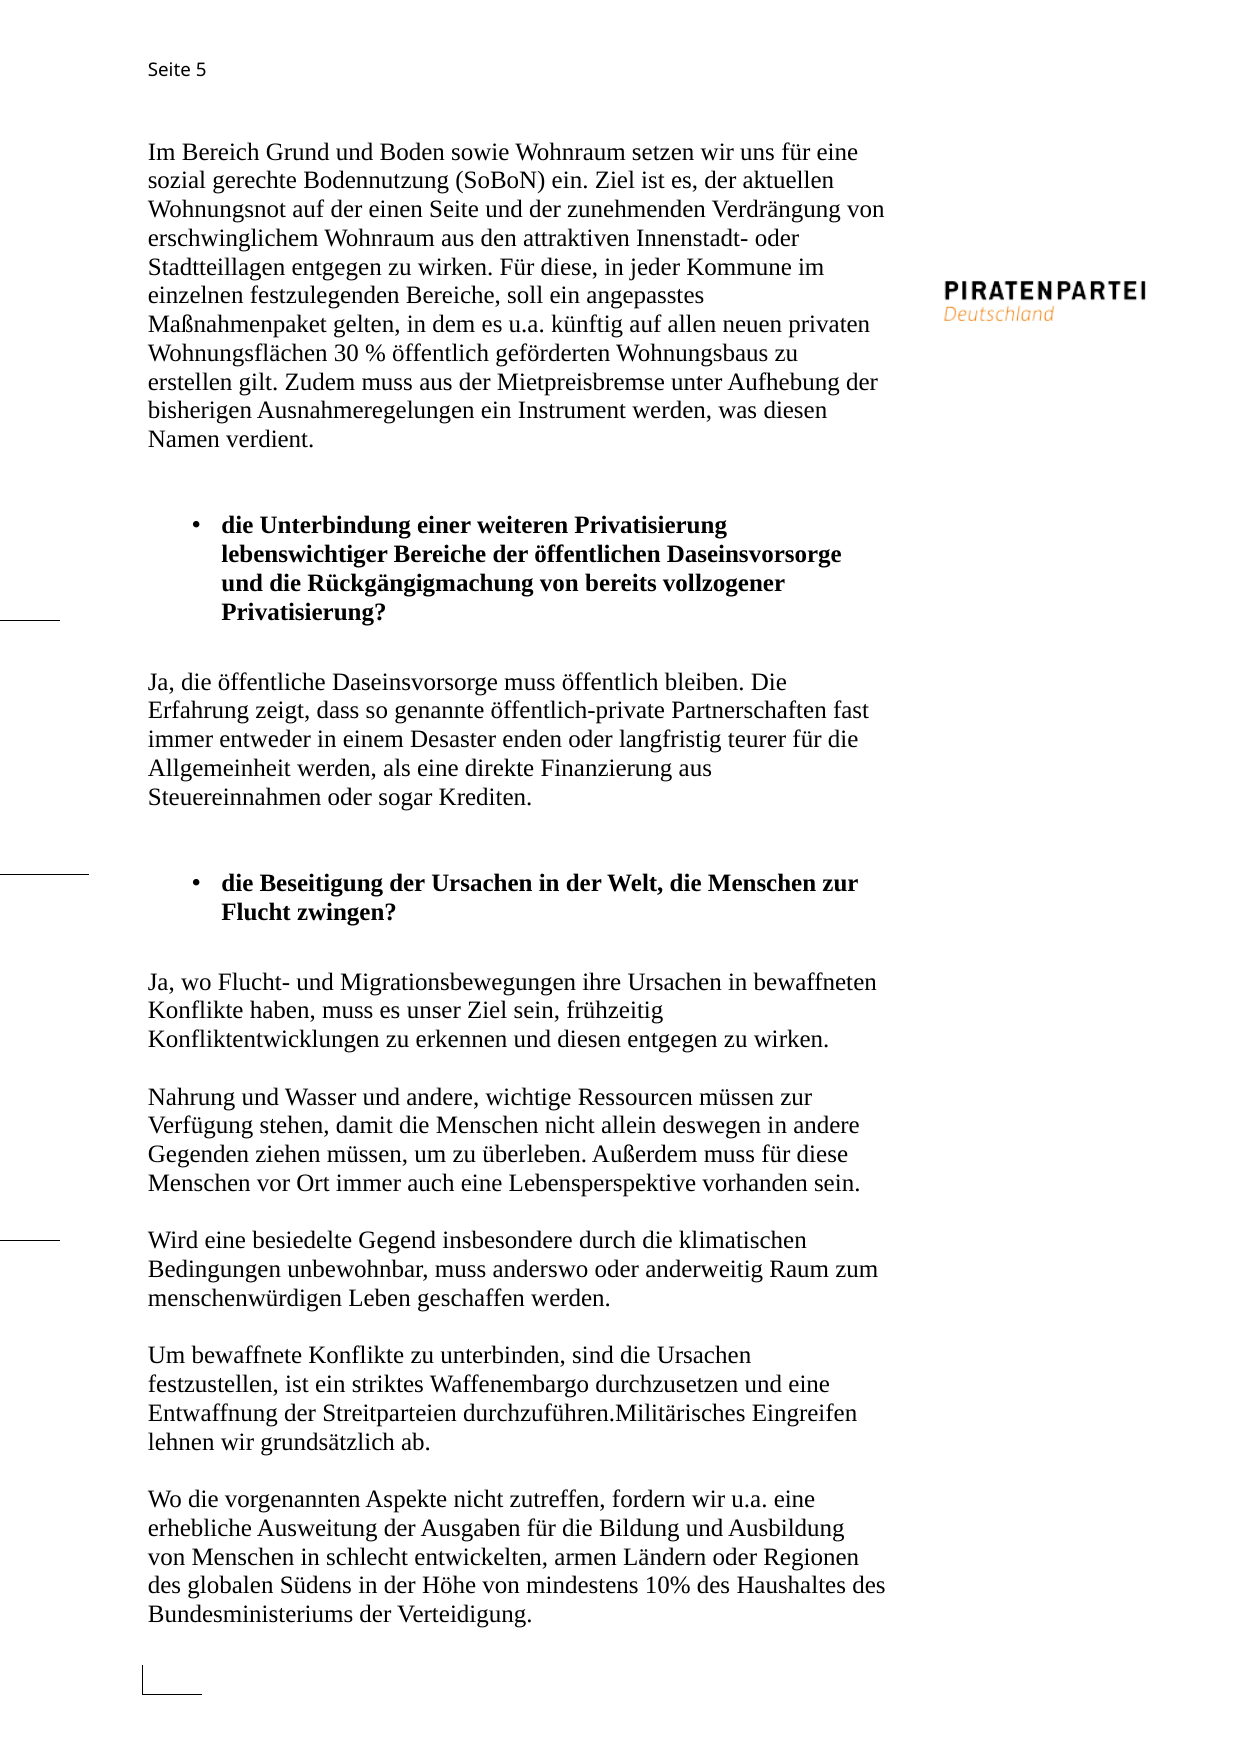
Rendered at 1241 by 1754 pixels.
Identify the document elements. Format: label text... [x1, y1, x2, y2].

text Im Bereich Grund und Boden sowie Wohnraum setzen wir uns für eine sozial gerechte Bodennutzung (SoBoN) ein. Ziel ist es, der aktuellen Wohnungsnot auf der einen Seite und der zunehmenden Verdrängung von erschwinglichem Wohnraum aus den attraktiven Innenstadt- oder Stadtteillagen entgegen zu wirken. Für diese, in jeder Kommune im einzelnen festzulegenden Bereiche, soll ein angepasstes Maßnahmenpaket gelten, in dem es u.a. künftig auf allen neuen privaten Wohnungsflächen 30 % öffentlich geförderten Wohnungsbaus zu erstellen gilt. Zudem muss aus der Mietpreisbremse unter Aufhebung der bisherigen Ausnahmeregelungen ein Instrument werden, was diesen Namen verdient. [148, 137, 886, 453]
text Wird eine besiedelte Gegend insbesondere durch die klimatischen Bedingungen unbewohnbar, muss anderswo oder anderweitig Raum zum menschenwürdigen Leben geschaffen werden. [148, 1226, 886, 1312]
text Ja, wo Flucht- und Migrationsbewegungen ihre Ursachen in bewaffneten Konflikte haben, muss es unser Ziel sein, frühzeitig Konfliktentwicklungen zu erkennen und diesen entgegen zu wirken. [148, 967, 886, 1053]
text Wo die vorgenannten Aspekte nicht zutreffen, fordern wir u.a. eine erhebliche Ausweitung der Ausgaben für die Bildung und Ausbildung von Menschen in schlecht entwickelten, armen Ländern oder Regionen des globalen Südens in der Höhe von mindestens 10% des Haushaltes des Bundesministeriums der Verteidigung. [148, 1484, 886, 1628]
list die Beseitigung der Ursachen in der Welt, die Menschen zur Flucht zwingen? [192, 868, 886, 926]
list die Unterbindung einer weiteren Privatisierung lebenswichtiger Bereiche der öffentlichen Daseinsvorsorge und die Rückgängigmachung von bereits vollzogener Privatisierung? [192, 511, 886, 626]
text Um bewaffnete Konflikte zu unterbinden, sind die Ursachen festzustellen, ist ein striktes Waffenembargo durchzusetzen und eine Entwaffnung der Streitparteien durchzuführen.Militärisches Eingreifen lehnen wir grundsätzlich ab. [148, 1341, 886, 1456]
text Nahrung und Wasser und andere, wichtige Ressourcen müssen zur Verfügung stehen, damit die Menschen nicht allein deswegen in andere Gegenden ziehen müssen, um zu überleben. Außerdem muss für diese Menschen vor Ort immer auch eine Lebensperspektive vorhanden sein. [148, 1082, 886, 1197]
text Ja, die öffentliche Daseinsvorsorge muss öffentlich bleiben. Die Erfahrung zeigt, dass so genannte öffentlich-private Partnerschaften fast immer entweder in einem Desaster enden oder langfristig teurer für die Allgemeinheit werden, als eine direkte Finanzierung aus Steuereinnahmen oder sogar Krediten. [148, 667, 886, 811]
picture [821, 240, 1241, 361]
